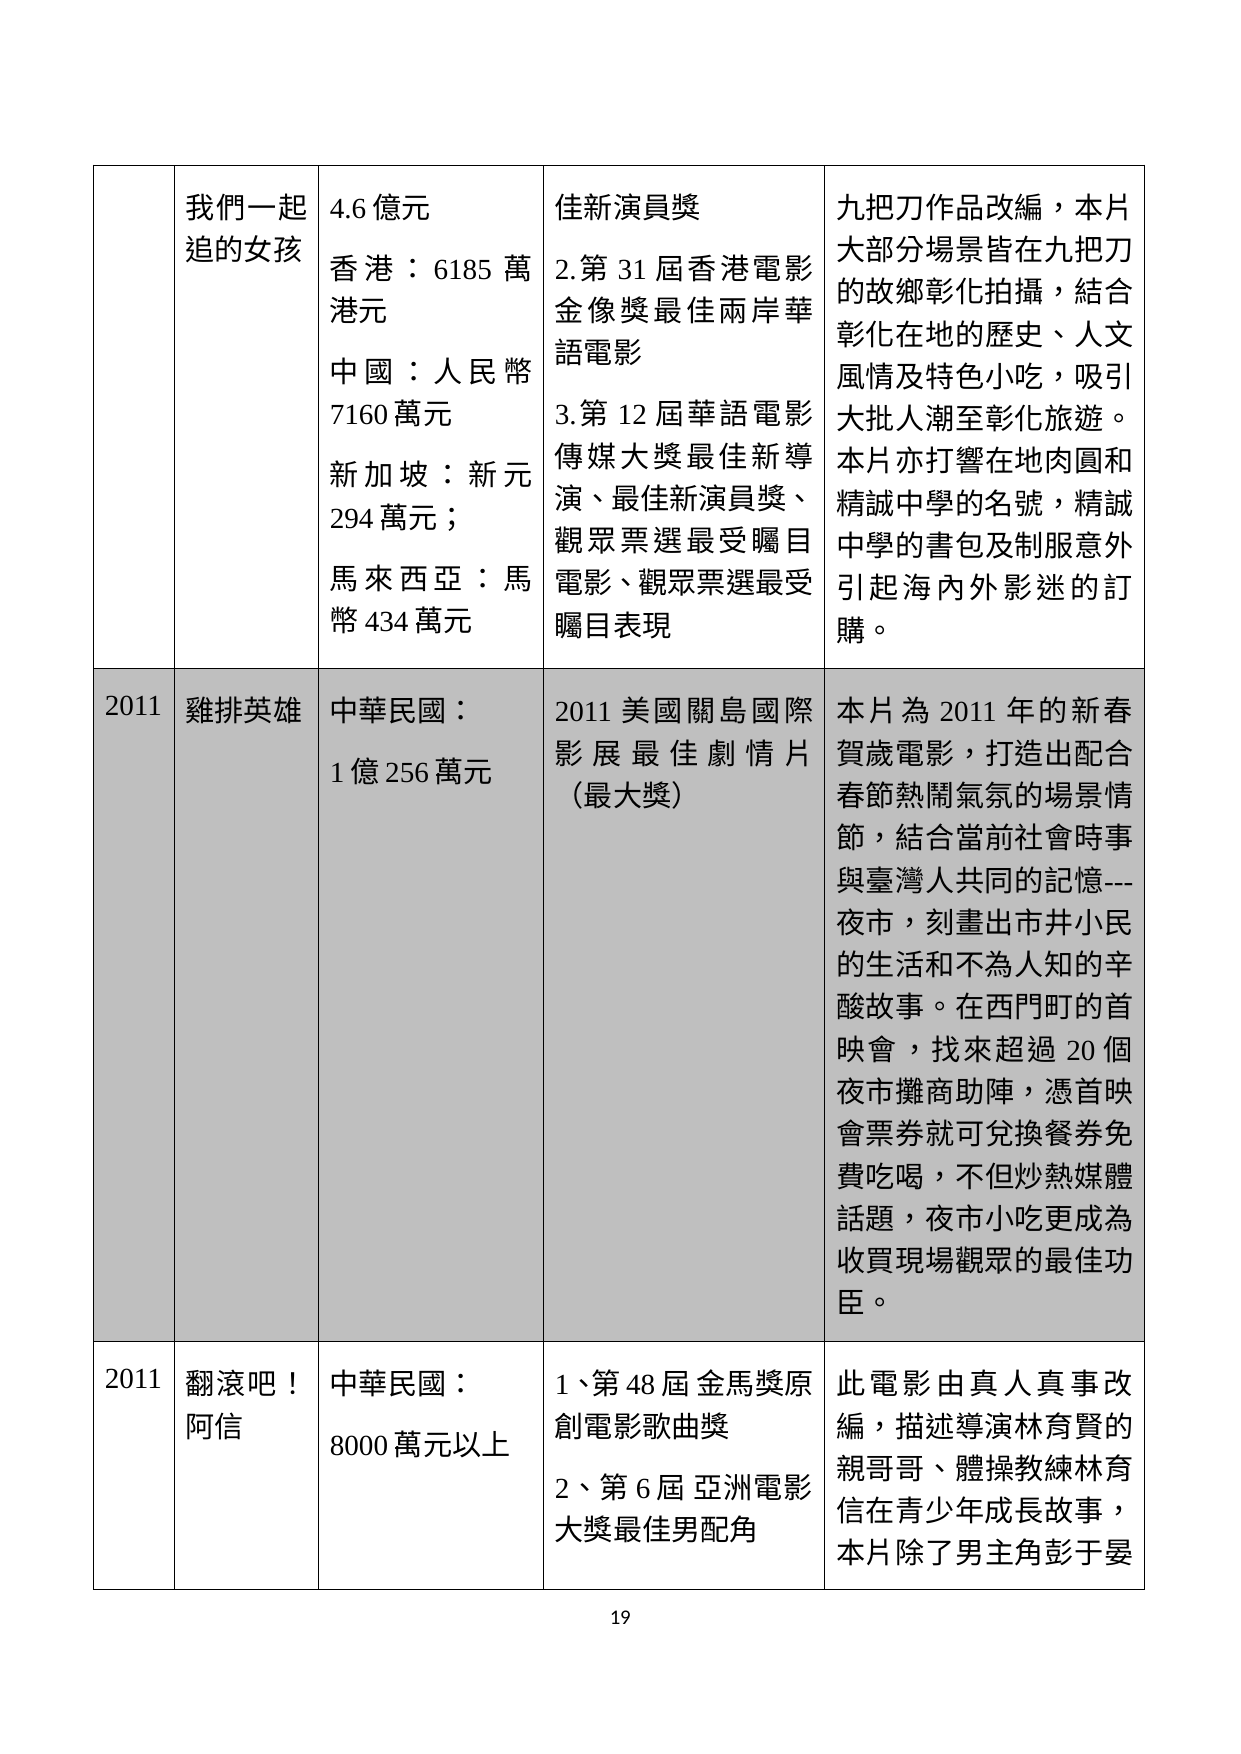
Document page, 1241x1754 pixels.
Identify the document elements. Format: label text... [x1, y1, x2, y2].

table_cell 九把刀作品改編，本片大部分場景皆在九把刀的故鄉彰化拍攝，結合彰化在地的歷史、人文風情及特色小吃，吸引大批人潮至彰化旅遊。本片亦打響在地肉圓和精誠中學的名號，精誠中學的書包及制服意外引起海內外影迷的訂購。 [825, 166, 1144, 668]
table_cell 中華民國： 8000萬元以上 [319, 1342, 543, 1588]
table_cell 4.6億元 香港：6185萬港元 中國：人民幣7160萬元 新加坡：新元294萬元； 馬來西亞：馬幣434萬元 [319, 166, 543, 668]
table_cell [94, 166, 174, 668]
table_cell 此電影由真人真事改編，描述導演林育賢的親哥哥、體操教練林育信在青少年成長故事，本片除了男主角彭于晏 [825, 1342, 1144, 1588]
table_cell 本片為2011年的新春賀歲電影，打造出配合春節熱鬧氣氛的場景情節，結合當前社會時事與臺灣人共同的記憶---夜市，刻畫出市井小民的生活和不為人知的辛酸故事。在西門町的首映會，找來超過20個夜市攤商助陣，憑首映會票券就可兌換餐券免費吃喝，不但炒熱媒體話題，夜市小吃更成為收買現場觀眾的最佳功臣。 [825, 669, 1144, 1341]
table_cell 我們一起追的女孩 [175, 166, 318, 668]
table_cell 中華民國： 1億256萬元 [319, 669, 543, 1341]
table_cell 1、第48屆 金馬獎原創電影歌曲獎 2、第6屆 亞洲電影大獎最佳男配角 [544, 1342, 824, 1588]
table_cell 2011 [94, 669, 174, 1341]
table_cell 翻滾吧！阿信 [175, 1342, 318, 1588]
table_cell 2011 [94, 1342, 174, 1588]
table_cell 佳新演員獎 2.第31屆香港電影金像獎最佳兩岸華語電影 3.第12屆華語電影傳媒大獎最佳新導演、最佳新演員獎、觀眾票選最受矚目電影、觀眾票選最受矚目表現 [544, 166, 824, 668]
table_cell 雞排英雄 [175, 669, 318, 1341]
table_cell 2011美國關島國際影展最佳劇情片（最大獎） [544, 669, 824, 1341]
